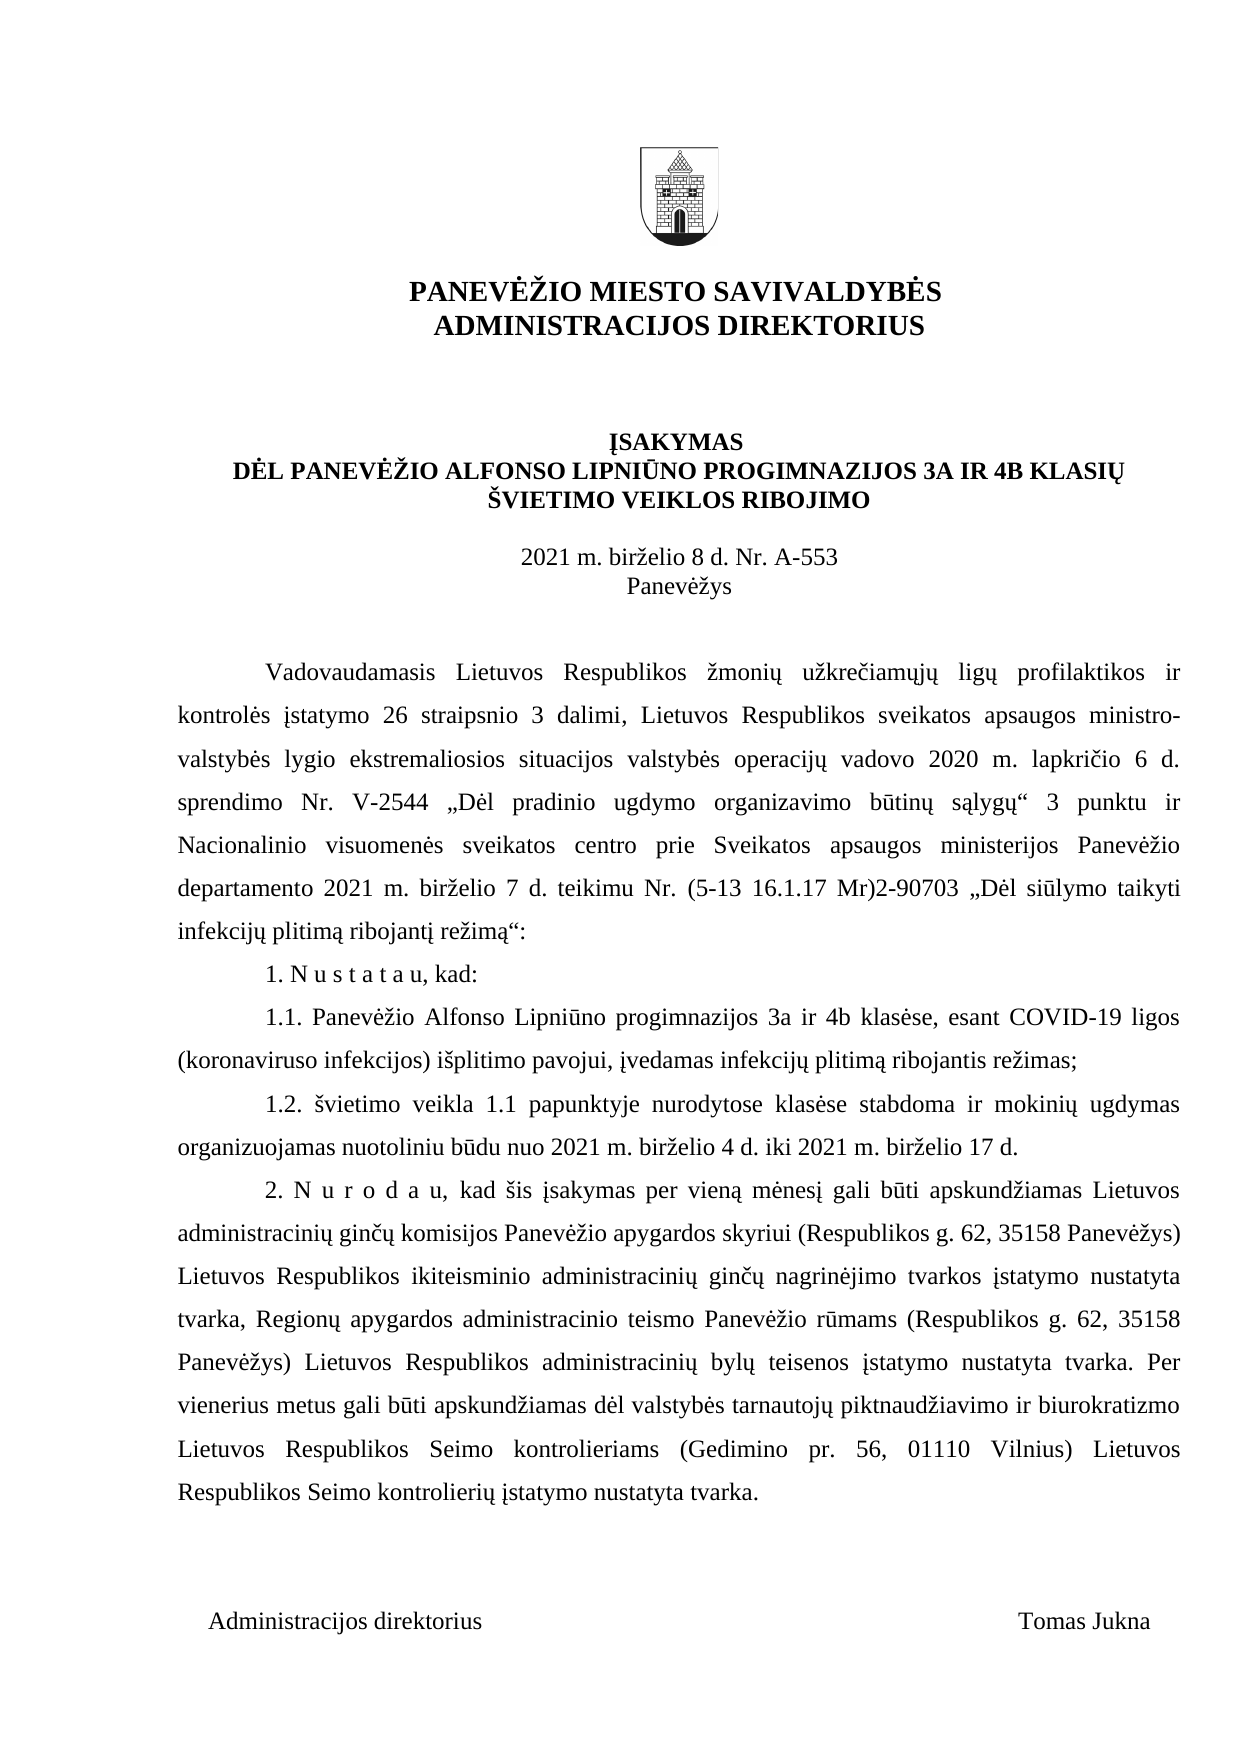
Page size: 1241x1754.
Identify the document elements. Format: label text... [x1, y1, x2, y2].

text Panevėžys [177, 571, 1181, 600]
text Vadovaudamasis Lietuvos Respublikos žmonių užkrečiamųjų ligų profilaktikos ir kontrolės įstatymo 26 straipsnio 3 dalimi, Lietuvos Respublikos sveikatos apsaugos ministro-valstybės lygio ekstremaliosios situacijos valstybės operacijų vadovo 2020 m. lapkričio 6 d. sprendimo Nr. V-2544 „Dėl pradinio ugdymo organizavimo būtinų sąlygų“ 3 punktu ir Nacionalinio visuomenės sveikatos centro prie Sveikatos apsaugos ministerijos Panevėžio departamento 2021 m. birželio 7 d. teikimu Nr. (5-13 16.1.17 Mr)2-90703 „Dėl siūlymo taikyti infekcijų plitimą ribojantį režimą“: [177, 657, 1181, 945]
text 2. N u r o d a u, kad šis įsakymas per vieną mėnesį gali būti apskundžiamas Lietuvos administracinių ginčų komisijos Panevėžio apygardos skyriui (Respublikos g. 62, 35158 Panevėžys) Lietuvos Respublikos ikiteisminio administracinių ginčų nagrinėjimo tvarkos įstatymo nustatyta tvarka, Regionų apygardos administracinio teismo Panevėžio rūmams (Respublikos g. 62, 35158 Panevėžys) Lietuvos Respublikos administracinių bylų teisenos įstatymo nustatyta tvarka. Per vienerius metus gali būti apskundžiamas dėl valstybės tarnautojų piktnaudžiavimo ir biurokratizmo Lietuvos Respublikos Seimo kontrolieriams (Gedimino pr. 56, 01110 Vilnius) Lietuvos Respublikos Seimo kontrolierių įstatymo nustatyta tvarka. [177, 1175, 1181, 1506]
text ĮSAKYMAS [177, 427, 1181, 456]
text 1.1. Panevėžio Alfonso Lipniūno progimnazijos 3a ir 4b klasėse, esant COVID-19 ligos (koronaviruso infekcijos) išplitimo pavojui, įvedamas infekcijų plitimą ribojantis režimas; [177, 1002, 1181, 1074]
text PANEVĖŽIO MIESTO SAVIVALDYBĖS [177, 274, 1181, 308]
text 1. N u s t a t a u, kad: [177, 959, 1181, 988]
text 1.2. švietimo veikla 1.1 papunktyje nurodytose klasėse stabdoma ir mokinių ugdymas organizuojamas nuotoliniu būdu nuo 2021 m. birželio 4 d. iki 2021 m. birželio 17 d. [177, 1089, 1181, 1161]
text DĖL PANEVĖŽIO ALFONSO LIPNIŪNO PROGIMNAZIJOS 3A IR 4B KLASIŲ ŠVIETIMO VEIKLOS RIBOJIMO [177, 456, 1181, 514]
text Administracijos direktorius Tomas Jukna [177, 1606, 1181, 1635]
text ADMINISTRACIJOS DIREKTORIUS [177, 308, 1181, 341]
text 2021 m. birželio 8 d. Nr. A-553 [177, 542, 1181, 571]
